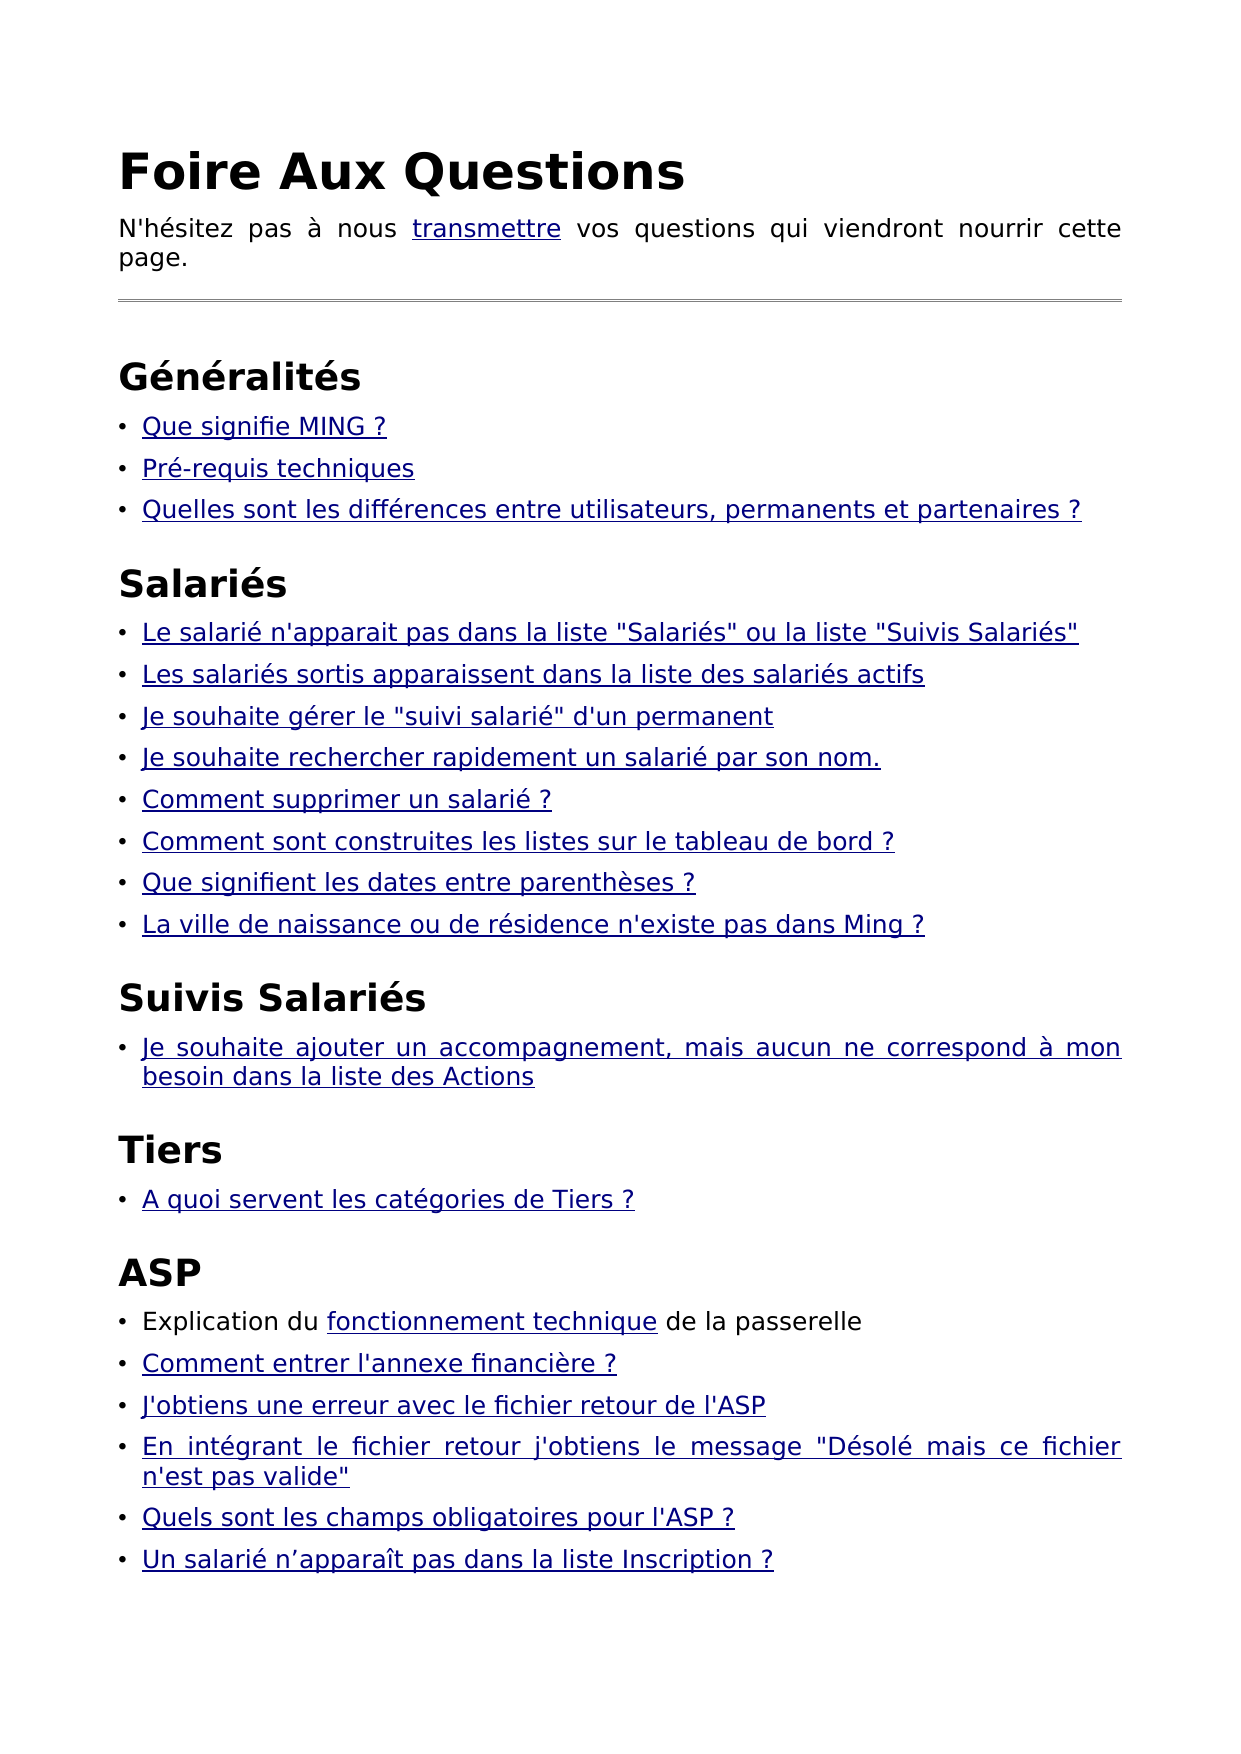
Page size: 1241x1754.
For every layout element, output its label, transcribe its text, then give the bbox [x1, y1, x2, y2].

list La ville de naissance ou de résidence n'existe pas dans Ming ? [118, 910, 1122, 939]
list A quoi servent les catégories de Tiers ? [118, 1185, 1122, 1214]
subtitle Généralités [118, 356, 1122, 400]
list Les salariés sortis apparaissent dans la liste des salariés actifs [118, 660, 1122, 689]
subtitle Tiers [118, 1129, 1122, 1172]
list Comment entrer l'annexe financière ? [118, 1349, 1122, 1378]
list Pré-requis techniques [118, 454, 1122, 483]
list Que signifie MING ? [118, 412, 1122, 441]
subtitle ASP [118, 1251, 1122, 1295]
list Que signifient les dates entre parenthèses ? [118, 868, 1122, 897]
list Je souhaite rechercher rapidement un salarié par son nom. [118, 743, 1122, 772]
list Comment sont construites les listes sur le tableau de bord ? [118, 827, 1122, 856]
list Quelles sont les différences entre utilisateurs, permanents et partenaires ? [118, 496, 1122, 525]
list Je souhaite ajouter un accompagnement, mais aucun ne correspond à mon besoin dans la liste des Actions [118, 1033, 1122, 1091]
list En intégrant le fichier retour j'obtiens le message "Désolé mais ce fichier n'est pas valide" [118, 1433, 1122, 1491]
list Explication du fonctionnement technique de la passerelle [118, 1308, 1122, 1337]
list Un salarié n’apparaît pas dans la liste Inscription ? [118, 1545, 1122, 1574]
text N'hésitez pas à nous transmettre vos questions qui viendront nourrir cette page. [118, 214, 1122, 272]
list Comment supprimer un salarié ? [118, 785, 1122, 814]
subtitle Salariés [118, 562, 1122, 606]
list Quels sont les champs obligatoires pour l'ASP ? [118, 1503, 1122, 1533]
list J'obtiens une erreur avec le fichier retour de l'ASP [118, 1391, 1122, 1420]
subtitle Foire Aux Questions [118, 143, 1122, 201]
list Le salarié n'apparait pas dans la liste "Salariés" ou la liste "Suivis Salariés" [118, 618, 1122, 647]
list Je souhaite gérer le "suivi salarié" d'un permanent [118, 702, 1122, 731]
subtitle Suivis Salariés [118, 977, 1122, 1020]
